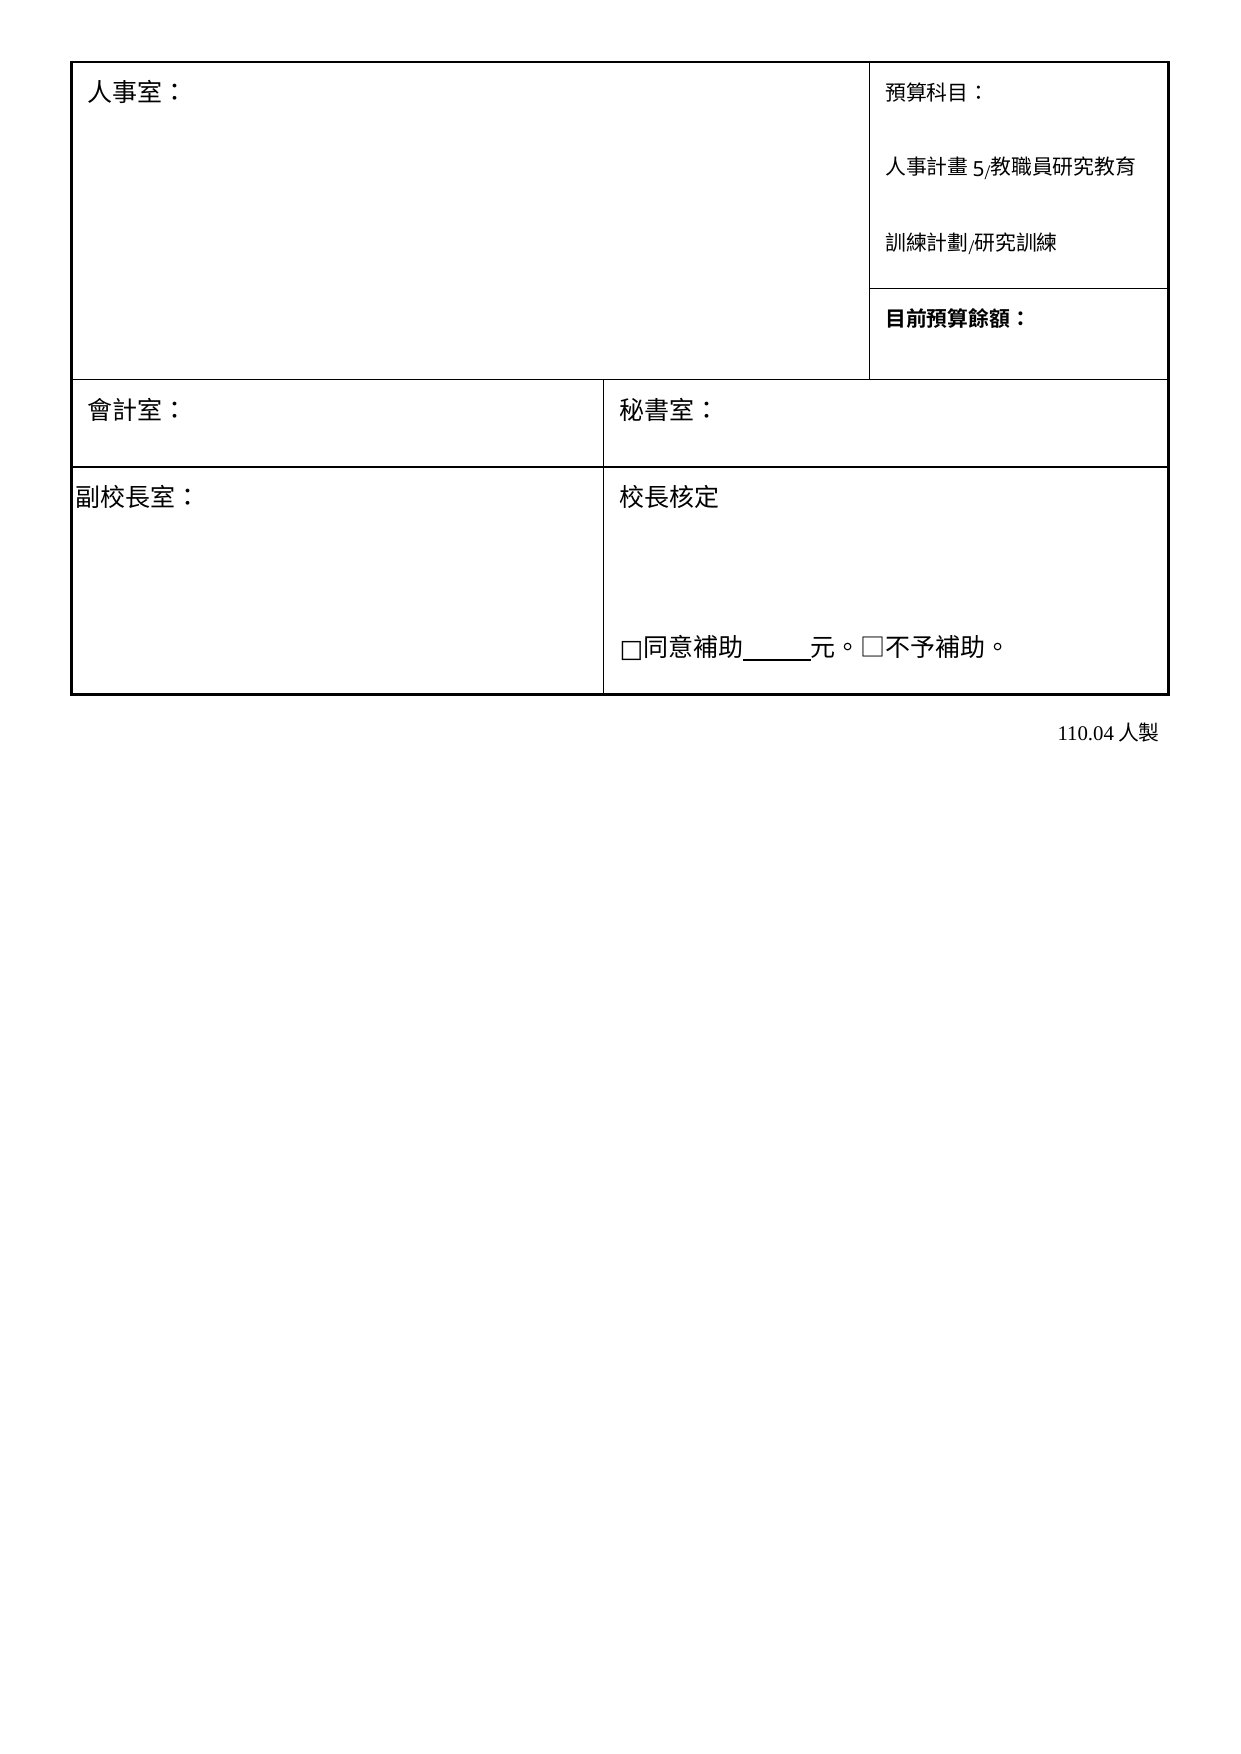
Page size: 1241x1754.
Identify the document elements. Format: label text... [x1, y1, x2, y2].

table_cell 校長核定 □同意補助 元。□不予補助。 [604, 468, 1167, 692]
table_cell 秘書室： [604, 380, 1167, 466]
table_cell 預算科目： 人事計畫5/教職員研究教育訓練計劃/研究訓練 [870, 63, 1167, 287]
table_cell 目前預算餘額： [870, 289, 1167, 379]
table_cell 人事室： [73, 63, 869, 379]
table_cell 會計室： [73, 380, 603, 466]
text 110.04人製 [1057, 716, 1177, 746]
table_cell 副校長室： [73, 468, 603, 692]
